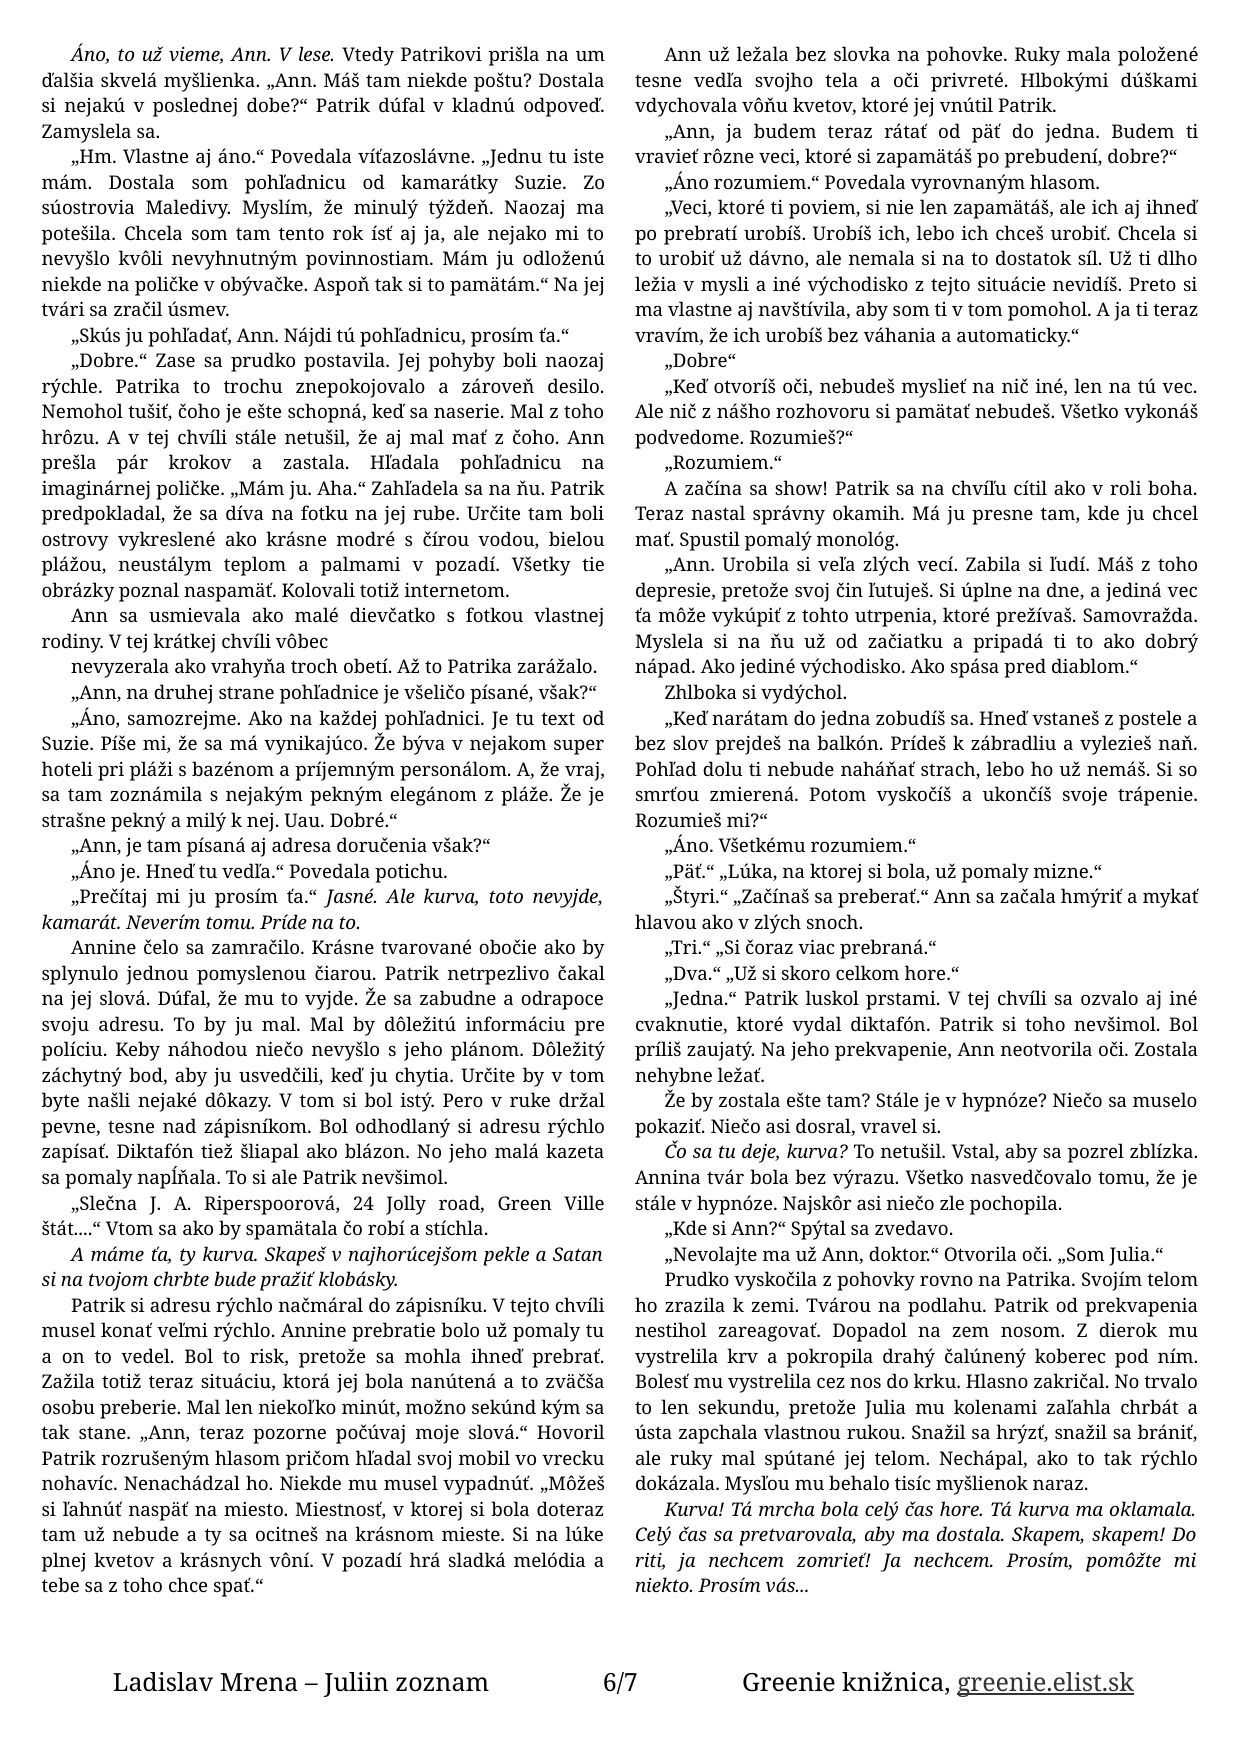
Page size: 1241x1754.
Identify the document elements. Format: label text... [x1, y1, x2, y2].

text A máme ťa, ty kurva. Skapeš v najhorúcejšom pekle a Satan si na tvojom chrbte bude pražiť klobásky. [41, 1241, 605, 1292]
text „Ann, ja budem teraz rátať od päť do jedna. Budem ti vravieť rôzne veci, ktoré si zapamätáš po prebudení, dobre?“ [635, 118, 1199, 169]
text „Hm. Vlastne aj áno.“ Povedala víťazoslávne. „Jednu tu iste mám. Dostala som pohľadnicu od kamarátky Suzie. Zo súostrovia Maledivy. Myslím, že minulý týždeň. Naozaj ma potešila. Chcela som tam tento rok ísť aj ja, ale nejako mi to nevyšlo kvôli nevyhnutným povinnostiam. Mám ju odloženú niekde na poličke v obývačke. Aspoň tak si to pamätám.“ Na jej tvári sa zračil úsmev. [41, 143, 605, 322]
text Čo sa tu deje, kurva? To netušil. Vstal, aby sa pozrel zblízka. Annina tvár bola bez výrazu. Všetko nasvedčovalo tomu, že je stále v hypnóze. Najskôr asi niečo zle pochopila. [635, 1139, 1199, 1215]
text Prudko vyskočila z pohovky rovno na Patrika. Svojím telom ho zrazila k zemi. Tvárou na podlahu. Patrik od prekvapenia nestihol zareagovať. Dopadol na zem nosom. Z dierok mu vystrelila krv a pokropila drahý čalúnený koberec pod ním. Bolesť mu vystrelila cez nos do krku. Hlasno zakričal. No trvalo to len sekundu, pretože Julia mu kolenami zaľahla chrbát a ústa zapchala vlastnou rukou. Snažil sa hrýzť, snažil sa brániť, ale ruky mal spútané jej telom. Nechápal, ako to tak rýchlo dokázala. Mysľou mu behalo tisíc myšlienok naraz. [635, 1266, 1199, 1496]
text Zhlboka si vydýchol. [635, 679, 1199, 705]
text „Slečna J. A. Riperspoorová, 24 Jolly road, Green Ville štát....“ Vtom sa ako by spamätala čo robí a stíchla. [41, 1190, 605, 1241]
text Ann už ležala bez slovka na pohovke. Ruky mala položené tesne vedľa svojho tela a oči privreté. Hlbokými dúškami vdychovala vôňu kvetov, ktoré jej vnútil Patrik. [635, 41, 1199, 118]
text Kurva! Tá mrcha bola celý čas hore. Tá kurva ma oklamala. Celý čas sa pretvarovala, aby ma dostala. Skapem, skapem! Do riti, ja nechcem zomrieť! Ja nechcem. Prosím, pomôžte mi niekto. Prosím vás... [635, 1496, 1199, 1598]
text „Skús ju pohľadať, Ann. Nájdi tú pohľadnicu, prosím ťa.“ [41, 322, 605, 348]
text „Päť.“ „Lúka, na ktorej si bola, už pomaly mizne.“ [635, 858, 1199, 883]
text „Áno rozumiem.“ Povedala vyrovnaným hlasom. [635, 169, 1199, 194]
text „Áno. Všetkému rozumiem.“ [635, 832, 1199, 858]
text „Kde si Ann?“ Spýtal sa zvedavo. [635, 1215, 1199, 1241]
text „Keď otvoríš oči, nebudeš myslieť na nič iné, len na tú vec. Ale nič z nášho rozhovoru si pamätať nebudeš. Všetko vykonáš podvedome. Rozumieš?“ [635, 373, 1199, 450]
text Ann sa usmievala ako malé dievčatko s fotkou vlastnej rodiny. V tej krátkej chvíli vôbec [41, 603, 605, 654]
text nevyzerala ako vrahyňa troch obetí. Až to Patrika zarážalo. [41, 654, 605, 679]
text A začína sa show! Patrik sa na chvíľu cítil ako v roli boha. Teraz nastal správny okamih. Má ju presne tam, kde ju chcel mať. Spustil pomalý monológ. [635, 475, 1199, 552]
text „Nevolajte ma už Ann, doktor.“ Otvorila oči. „Som Julia.“ [635, 1241, 1199, 1266]
text „Dobre.“ Zase sa prudko postavila. Jej pohyby boli naozaj rýchle. Patrika to trochu znepokojovalo a zároveň desilo. Nemohol tušiť, čoho je ešte schopná, keď sa naserie. Mal z toho hrôzu. A v tej chvíli stále netušil, že aj mal mať z čoho. Ann prešla pár krokov a zastala. Hľadala pohľadnicu na imaginárnej poličke. „Mám ju. Aha.“ Zahľadela sa na ňu. Patrik predpokladal, že sa díva na fotku na jej rube. Určite tam boli ostrovy vykreslené ako krásne modré s čírou vodou, bielou plážou, neustálym teplom a palmami v pozadí. Všetky tie obrázky poznal naspamäť. Kolovali totiž internetom. [41, 348, 605, 603]
text „Dva.“ „Už si skoro celkom hore.“ [635, 960, 1199, 986]
text Že by zostala ešte tam? Stále je v hypnóze? Niečo sa muselo pokaziť. Niečo asi dosral, vravel si. [635, 1088, 1199, 1139]
text „Ann, na druhej strane pohľadnice je všeličo písané, však?“ [41, 679, 605, 705]
text Patrik si adresu rýchlo načmáral do zápisníku. V tejto chvíli musel konať veľmi rýchlo. Annine prebratie bolo už pomaly tu a on to vedel. Bol to risk, pretože sa mohla ihneď prebrať. Zažila totiž teraz situáciu, ktorá jej bola nanútená a to zväčša osobu preberie. Mal len niekoľko minút, možno sekúnd kým sa tak stane. „Ann, teraz pozorne počúvaj moje slová.“ Hovoril Patrik rozrušeným hlasom pričom hľadal svoj mobil vo vrecku nohavíc. Nenachádzal ho. Niekde mu musel vypadnúť. „Môžeš si ľahnúť naspäť na miesto. Miestnosť, v ktorej si bola doteraz tam už nebude a ty sa ocitneš na krásnom mieste. Si na lúke plnej kvetov a krásnych vôní. V pozadí hrá sladká melódia a tebe sa z toho chce spať.“ [41, 1292, 605, 1598]
text Áno, to už vieme, Ann. V lese. Vtedy Patrikovi prišla na um ďalšia skvelá myšlienka. „Ann. Máš tam niekde poštu? Dostala si nejakú v poslednej dobe?“ Patrik dúfal v kladnú odpoveď. Zamyslela sa. [41, 41, 605, 143]
text „Jedna.“ Patrik luskol prstami. V tej chvíli sa ozvalo aj iné cvaknutie, ktoré vydal diktafón. Patrik si toho nevšimol. Bol príliš zaujatý. Na jeho prekvapenie, Ann neotvorila oči. Zostala nehybne ležať. [635, 986, 1199, 1088]
text „Keď narátam do jedna zobudíš sa. Hneď vstaneš z postele a bez slov prejdeš na balkón. Prídeš k zábradliu a vylezieš naň. Pohľad dolu ti nebude naháňať strach, lebo ho už nemáš. Si so smrťou zmierená. Potom vyskočíš a ukončíš svoje trápenie. Rozumieš mi?“ [635, 705, 1199, 832]
text „Tri.“ „Si čoraz viac prebraná.“ [635, 934, 1199, 960]
text „Áno je. Hneď tu vedľa.“ Povedala potichu. [41, 858, 605, 883]
text Annine čelo sa zamračilo. Krásne tvarované obočie ako by splynulo jednou pomyslenou čiarou. Patrik netrpezlivo čakal na jej slová. Dúfal, že mu to vyjde. Že sa zabudne a odrapoce svoju adresu. To by ju mal. Mal by dôležitú informáciu pre políciu. Keby náhodou niečo nevyšlo s jeho plánom. Dôležitý záchytný bod, aby ju usvedčili, keď ju chytia. Určite by v tom byte našli nejaké dôkazy. V tom si bol istý. Pero v ruke držal pevne, tesne nad zápisníkom. Bol odhodlaný si adresu rýchlo zapísať. Diktafón tiež šliapal ako blázon. No jeho malá kazeta sa pomaly napĺňala. To si ale Patrik nevšimol. [41, 934, 605, 1190]
text „Ann. Urobila si veľa zlých vecí. Zabila si ľudí. Máš z toho depresie, pretože svoj čin ľutuješ. Si úplne na dne, a jediná vec ťa môže vykúpiť z tohto utrpenia, ktoré prežívaš. Samovražda. Myslela si na ňu už od začiatku a pripadá ti to ako dobrý nápad. Ako jediné východisko. Ako spása pred diablom.“ [635, 552, 1199, 679]
text „Rozumiem.“ [635, 450, 1199, 475]
text „Ann, je tam písaná aj adresa doručenia však?“ [41, 832, 605, 858]
text „Veci, ktoré ti poviem, si nie len zapamätáš, ale ich aj ihneď po prebratí urobíš. Urobíš ich, lebo ich chceš urobiť. Chcela si to urobiť už dávno, ale nemala si na to dostatok síl. Už ti dlho ležia v mysli a iné východisko z tejto situácie nevidíš. Preto si ma vlastne aj navštívila, aby som ti v tom pomohol. A ja ti teraz vravím, že ich urobíš bez váhania a automaticky.“ [635, 194, 1199, 348]
text „Áno, samozrejme. Ako na každej pohľadnici. Je tu text od Suzie. Píše mi, že sa má vynikajúco. Že býva v nejakom super hoteli pri pláži s bazénom a príjemným personálom. A, že vraj, sa tam zoznámila s nejakým pekným elegánom z pláže. Že je strašne pekný a milý k nej. Uau. Dobré.“ [41, 705, 605, 832]
text „Štyri.“ „Začínaš sa preberať.“ Ann sa začala hmýriť a mykať hlavou ako v zlých snoch. [635, 883, 1199, 934]
text „Dobre“ [635, 348, 1199, 373]
text „Prečítaj mi ju prosím ťa.“ Jasné. Ale kurva, toto nevyjde, kamarát. Neverím tomu. Príde na to. [41, 883, 605, 934]
